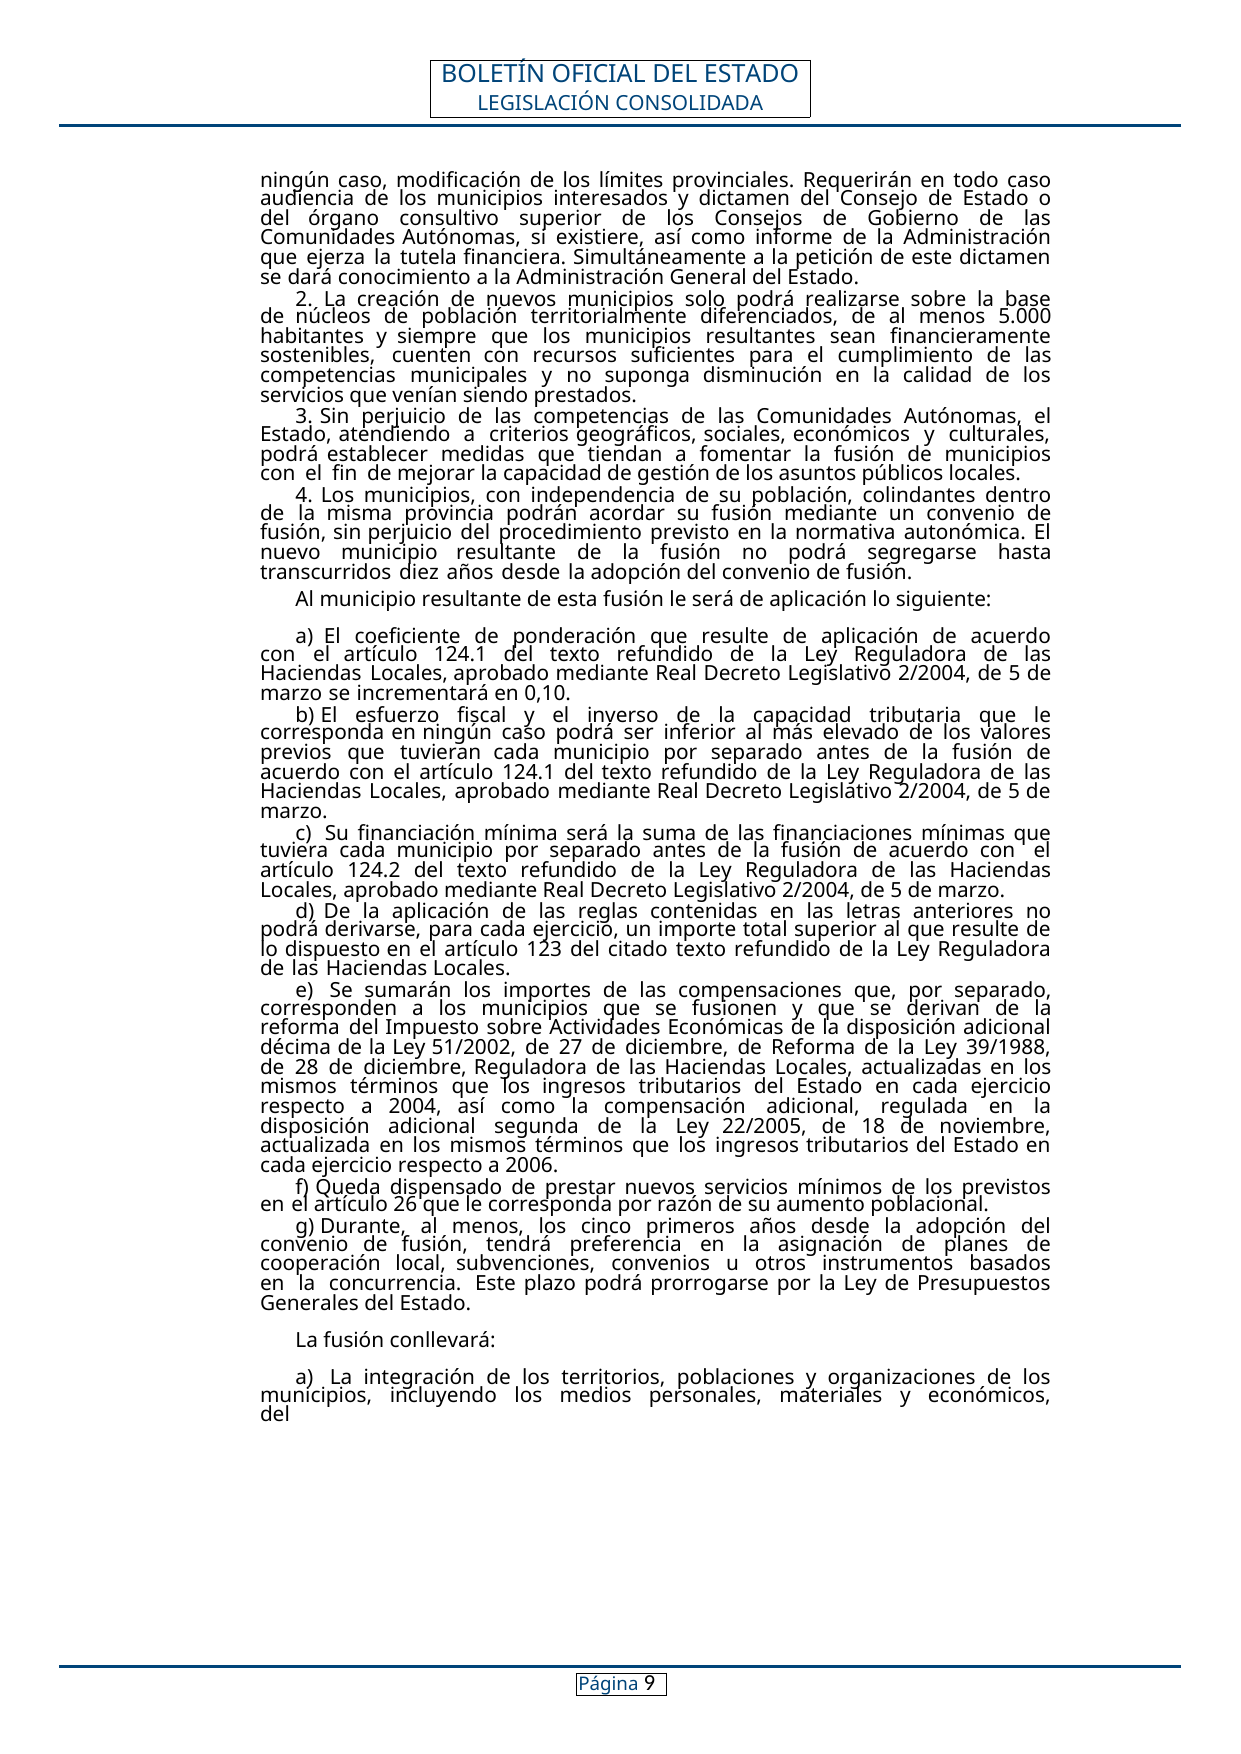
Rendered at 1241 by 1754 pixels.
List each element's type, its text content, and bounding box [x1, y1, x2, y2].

list El esfuerzo fiscal y el inverso de la capacidad tributaria que le corresponda en ningún caso podrá ser inferior al más elevado de los valores previos que tuvieran cada municipio por separado antes de la fusión de acuerdo con el artículo 124.1 del texto refundido de la Ley Reguladora de las Haciendas Locales, aprobado mediante Real Decreto Legislativo 2/2004, de 5 de marzo. [260, 707, 1051, 825]
list De la aplicación de las reglas contenidas en las letras anteriores no podrá derivarse, para cada ejercicio, un importe total superior al que resulte de lo dispuesto en el artículo 123 del citado texto refundido de la Ley Reguladora de las Haciendas Locales. [260, 903, 1051, 982]
list Se sumarán los importes de las compensaciones que, por separado, corresponden a los municipios que se fusionen y que se derivan de la reforma del Impuesto sobre Actividades Económicas de la disposición adicional décima de la Ley 51/2002, de 27 de diciembre, de Reforma de la Ley 39/1988, de 28 de diciembre, Reguladora de las Haciendas Locales, actualizadas en los mismos términos que los ingresos tributarios del Estado en cada ejercicio respecto a 2004, así como la compensación adicional, regulada en la disposición adicional segunda de la Ley 22/2005, de 18 de noviembre, actualizada en los mismos términos que los ingresos tributarios del Estado en cada ejercicio respecto a 2006. [260, 982, 1051, 1179]
text La fusión conllevará: [295, 1325, 1194, 1353]
list El coeficiente de ponderación que resulte de aplicación de acuerdo con el artículo 124.1 del texto refundido de la Ley Reguladora de las Haciendas Locales, aprobado mediante Real Decreto Legislativo 2/2004, de 5 de marzo se incrementará en 0,10. [260, 628, 1051, 707]
list Durante, al menos, los cinco primeros años desde la adopción del convenio de fusión, tendrá preferencia en la asignación de planes de cooperación local, subvenciones, convenios u otros instrumentos basados en la concurrencia. Este plazo podrá prorrogarse por la Ley de Presupuestos Generales del Estado. [260, 1218, 1051, 1316]
text ningún caso, modificación de los límites provinciales. Requerirán en todo caso audiencia de los municipios interesados y dictamen del Consejo de Estado o del órgano consultivo superior de los Consejos de Gobierno de las Comunidades Autónomas, si existiere, así como informe de la Administración que ejerza la tutela financiera. Simultáneamente a la petición de este dictamen se dará conocimiento a la Administración General del Estado. [260, 172, 1051, 290]
list Queda dispensado de prestar nuevos servicios mínimos de los previstos en el artículo 26 que le corresponda por razón de su aumento poblacional. [260, 1179, 1051, 1218]
list Sin perjuicio de las competencias de las Comunidades Autónomas, el Estado, atendiendo a criterios geográficos, sociales, económicos y culturales, podrá establecer medidas que tiendan a fomentar la fusión de municipios con el fin de mejorar la capacidad de gestión de los asuntos públicos locales. [260, 408, 1051, 487]
text Al municipio resultante de esta fusión le será de aplicación lo siguiente: [295, 585, 1194, 612]
list Su financiación mínima será la suma de las financiaciones mínimas que tuviera cada municipio por separado antes de la fusión de acuerdo con el artículo 124.2 del texto refundido de la Ley Reguladora de las Haciendas Locales, aprobado mediante Real Decreto Legislativo 2/2004, de 5 de marzo. [260, 825, 1051, 903]
list Los municipios, con independencia de su población, colindantes dentro de la misma provincia podrán acordar su fusión mediante un convenio de fusión, sin perjuicio del procedimiento previsto en la normativa autonómica. El nuevo municipio resultante de la fusión no podrá segregarse hasta transcurridos diez años desde la adopción del convenio de fusión. [260, 487, 1051, 585]
list La creación de nuevos municipios solo podrá realizarse sobre la base de núcleos de población territorialmente diferenciados, de al menos 5.000 habitantes y siempre que los municipios resultantes sean financieramente sostenibles, cuenten con recursos suficientes para el cumplimiento de las competencias municipales y no suponga disminución en la calidad de los servicios que venían siendo prestados. [260, 290, 1051, 408]
list La integración de los territorios, poblaciones y organizaciones de los municipios, incluyendo los medios personales, materiales y económicos, del [260, 1369, 1051, 1428]
